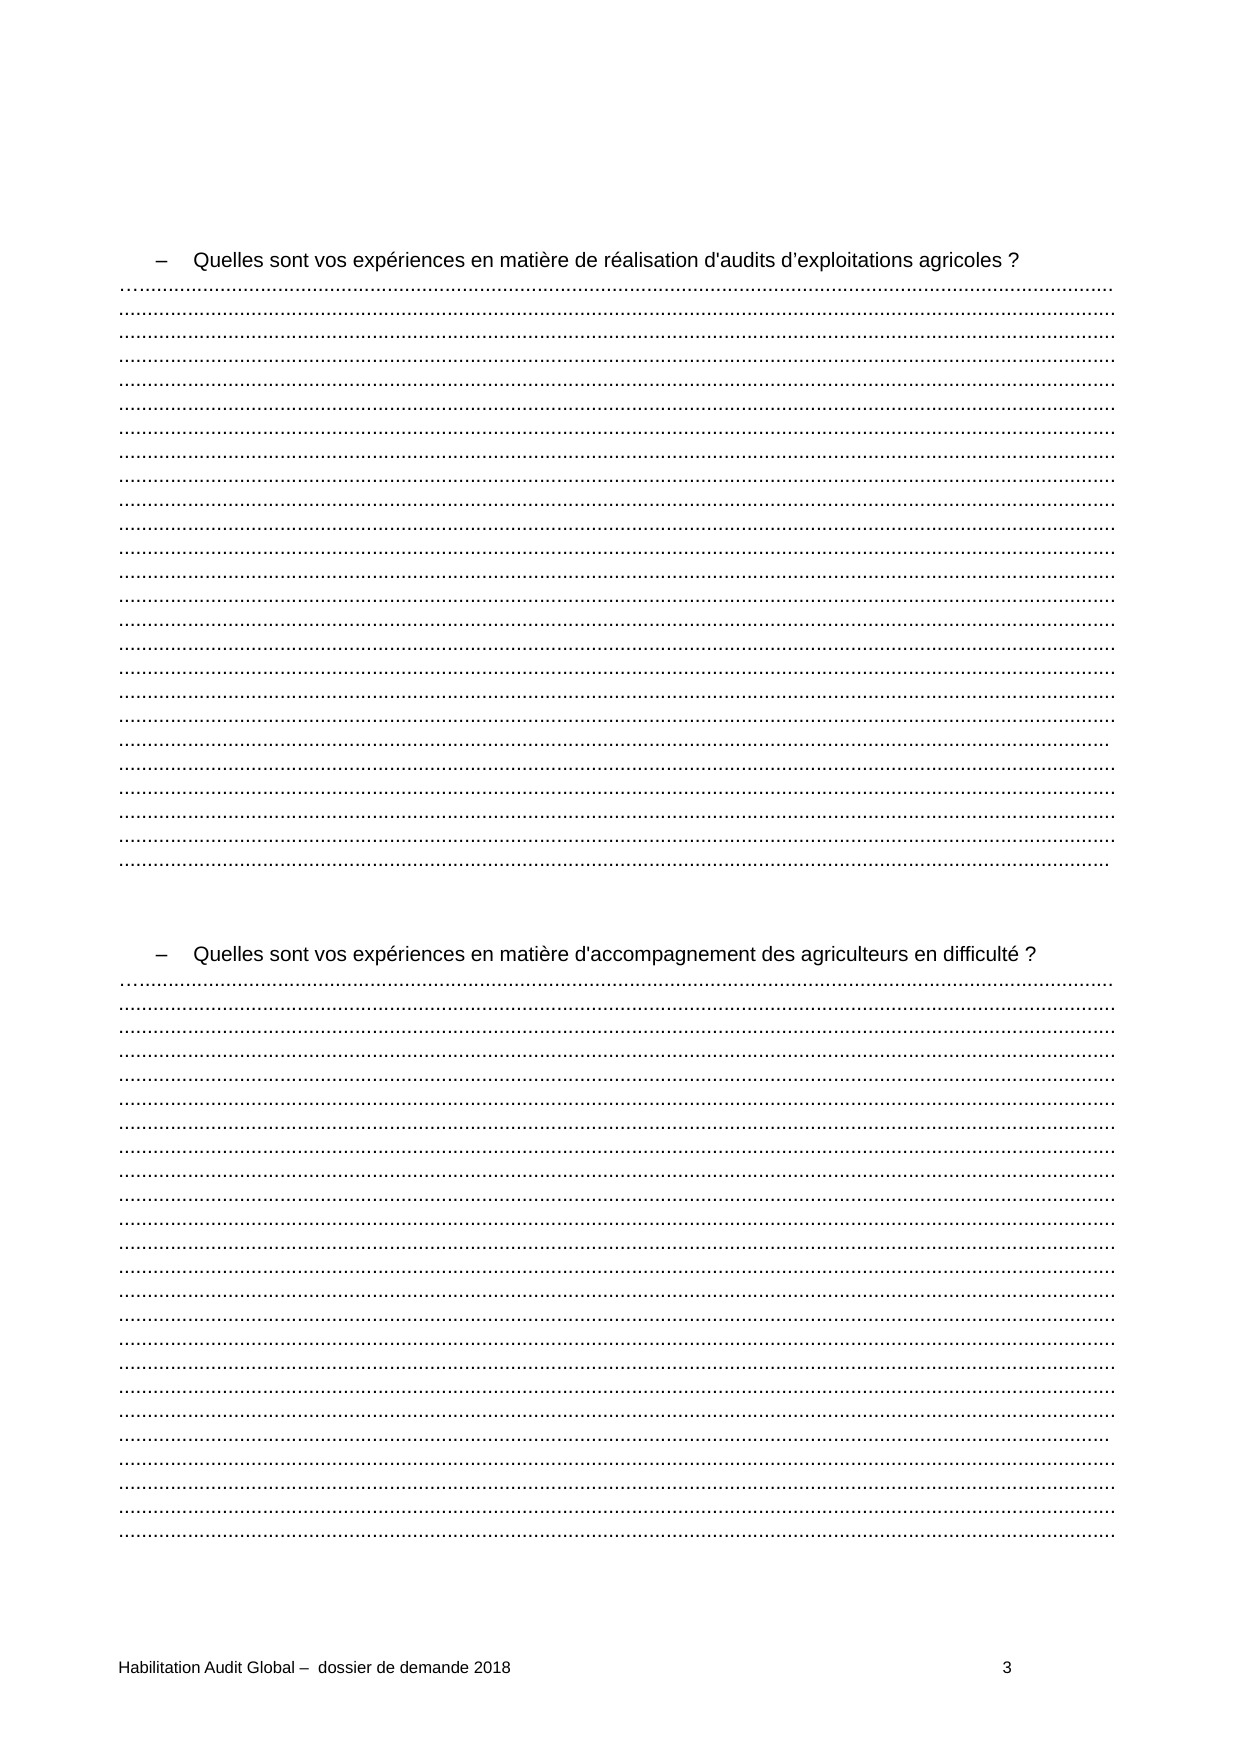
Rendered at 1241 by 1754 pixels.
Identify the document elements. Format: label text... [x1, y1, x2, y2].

text …............................................................................................................................................................................................................................................................................................................................................................................................................................................................................................................................................................................................................................................................................................................................................................................................................................................................................................................................................................................................................................................................................................................................................................................................................................................................................................................................................................................................................................................................................................................................................................................................................................................................................................................................................................................................................................................................................................................................................................................................................................................................................................................................................................................................................................................................................................................................................................................................................................................................................................................................................................................................................................................................................................... [118, 271, 1121, 631]
list Quelles sont vos expériences en matière de réalisation d'audits d’exploitations agricoles ? [156, 247, 1121, 271]
text .......................................................................................................................................................................................................................................................................................................................................................... [118, 1469, 1121, 1517]
text ............................................................................................................................................................................. [118, 1446, 1121, 1469]
text …............................................................................................................................................................................................................................................................................................................................................................................................................................................................................................................................................................................................................................................................................................................................................................................................................................................................................................................................................................................................................................................................................................................................................................................................................................................................................................................................................................................................................................................................................................................................................................................................................................................................................................................................................................................................................................................................................................................................................................................................................................................................................................................................................................................................................................................................................................................................................................................................................................................................................................................................................................................................................................................................................................... [118, 966, 1121, 1326]
text ............................................................................................................................................................................. [118, 751, 1121, 774]
list Quelles sont vos expériences en matière d'accompagnement des agriculteurs en difficulté ? [156, 942, 1121, 966]
text ................................................................................................................................................................................................................................................................................................................................................................................................................................................................................................................................................................................................................................................................................................................................................................................................................................................................................................ [118, 1326, 1121, 1446]
text ............................................................................................................................................................................. [118, 1517, 1121, 1541]
text ................................................................................................................................................................................................................................................................................................................................................................................................................................................................................................................................................................................................................................................................................................................................................................................................................................................................................................ [118, 631, 1121, 751]
text ......................................................................................................................................................................................................................................................................................................................................................... [118, 822, 1121, 870]
